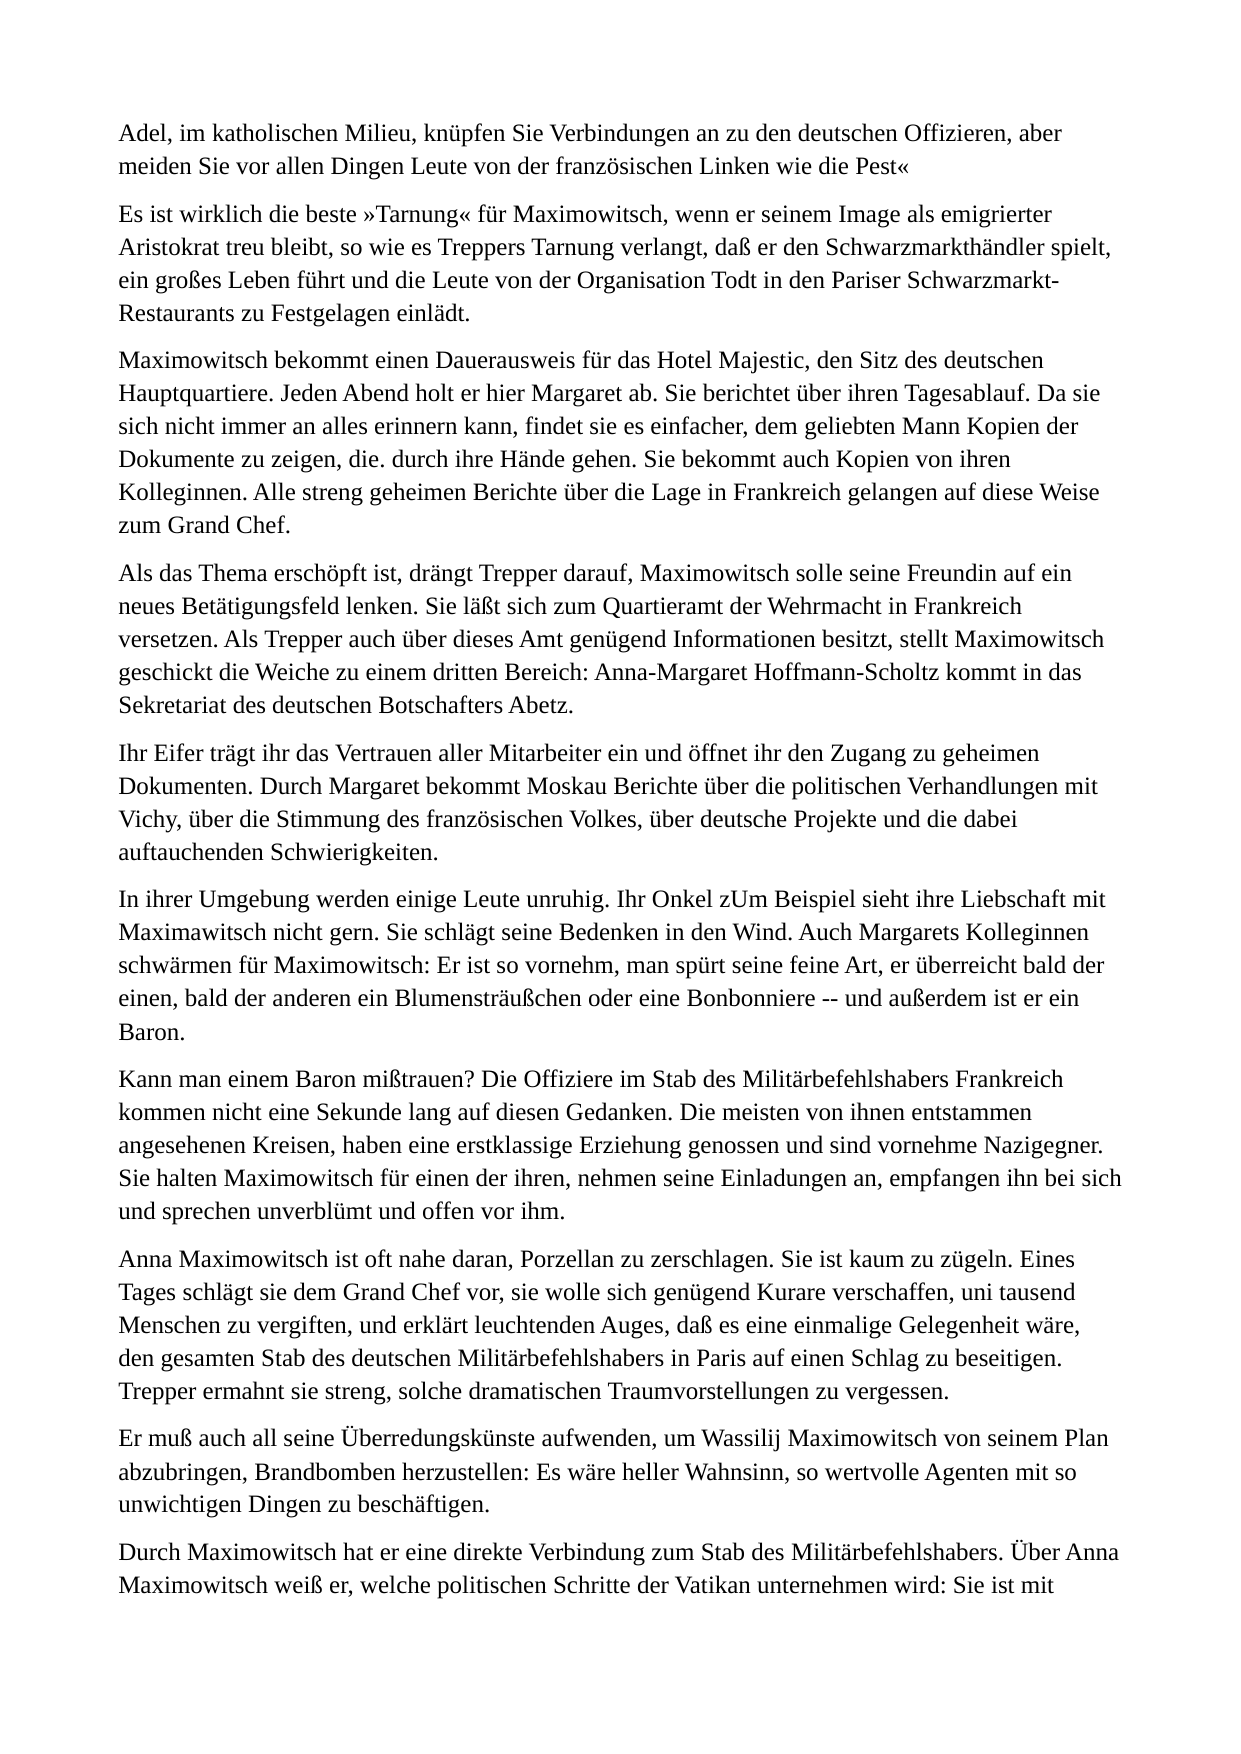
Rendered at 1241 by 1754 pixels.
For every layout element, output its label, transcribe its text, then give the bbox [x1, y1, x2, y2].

text Er muß auch all seine Überredungskünste aufwenden, um Wassilij Maximowitsch von seinem Plan abzubringen, Brandbomben herzustellen: Es wäre heller Wahnsinn, so wertvolle Agenten mit so unwichtigen Dingen zu beschäftigen. [118, 1423, 1122, 1518]
text Durch Maximowitsch hat er eine direkte Verbindung zum Stab des Militärbefehlshabers. Über Anna Maximowitsch weiß er, welche politischen Schritte der Vatikan unternehmen wird: Sie ist mit [118, 1537, 1122, 1599]
text Als das Thema erschöpft ist, drängt Trepper darauf, Maximowitsch solle seine Freundin auf ein neues Betätigungsfeld lenken. Sie läßt sich zum Quartieramt der Wehrmacht in Frankreich versetzen. Als Trepper auch über dieses Amt genügend Informationen besitzt, stellt Maximowitsch geschickt die Weiche zu einem dritten Bereich: Anna-Margaret Hoffmann-Scholtz kommt in das Sekretariat des deutschen Botschafters Abetz. [118, 558, 1122, 719]
text Es ist wirklich die beste »Tarnung« für Maximowitsch, wenn er seinem Image als emigrierter Aristokrat treu bleibt, so wie es Treppers Tarnung verlangt, daß er den Schwarzmarkthändler spielt, ein großes Leben führt und die Leute von der Organisation Todt in den Pariser Schwarzmarkt-Restaurants zu Festgelagen einlädt. [118, 199, 1122, 327]
text In ihrer Umgebung werden einige Leute unruhig. Ihr Onkel zUm Beispiel sieht ihre Liebschaft mit Maximawitsch nicht gern. Sie schlägt seine Bedenken in den Wind. Auch Margarets Kolleginnen schwärmen für Maximowitsch: Er ist so vornehm, man spürt seine feine Art, er überreicht bald der einen, bald der anderen ein Blumensträußchen oder eine Bonbonniere -- und außerdem ist er ein Baron. [118, 884, 1122, 1045]
text Ihr Eifer trägt ihr das Vertrauen aller Mitarbeiter ein und öffnet ihr den Zugang zu geheimen Dokumenten. Durch Margaret bekommt Moskau Berichte über die politischen Verhandlungen mit Vichy, über die Stimmung des französischen Volkes, über deutsche Projekte und die dabei auftauchenden Schwierigkeiten. [118, 738, 1122, 866]
text Anna Maximowitsch ist oft nahe daran, Porzellan zu zerschlagen. Sie ist kaum zu zügeln. Eines Tages schlägt sie dem Grand Chef vor, sie wolle sich genügend Kurare verschaffen, uni tausend Menschen zu vergiften, und erklärt leuchtenden Auges, daß es eine einmalige Gelegenheit wäre, den gesamten Stab des deutschen Militärbefehlshabers in Paris auf einen Schlag zu beseitigen. Trepper ermahnt sie streng, solche dramatischen Traumvorstellungen zu vergessen. [118, 1244, 1122, 1405]
text Adel, im katholischen Milieu, knüpfen Sie Verbindungen an zu den deutschen Offizieren, aber meiden Sie vor allen Dingen Leute von der französischen Linken wie die Pest« [118, 118, 1122, 180]
text Kann man einem Baron mißtrauen? Die Offiziere im Stab des Militärbefehlshabers Frankreich kommen nicht eine Sekunde lang auf diesen Gedanken. Die meisten von ihnen entstammen angesehenen Kreisen, haben eine erstklassige Erziehung genossen und sind vornehme Nazigegner. Sie halten Maximowitsch für einen der ihren, nehmen seine Einladungen an, empfangen ihn bei sich und sprechen unverblümt und offen vor ihm. [118, 1064, 1122, 1225]
text Maximowitsch bekommt einen Dauerausweis für das Hotel Majestic, den Sitz des deutschen Hauptquartiere. Jeden Abend holt er hier Margaret ab. Sie berichtet über ihren Tagesablauf. Da sie sich nicht immer an alles erinnern kann, findet sie es einfacher, dem geliebten Mann Kopien der Dokumente zu zeigen, die. durch ihre Hände gehen. Sie bekommt auch Kopien von ihren Kolleginnen. Alle streng geheimen Berichte über die Lage in Frankreich gelangen auf diese Weise zum Grand Chef. [118, 345, 1122, 539]
